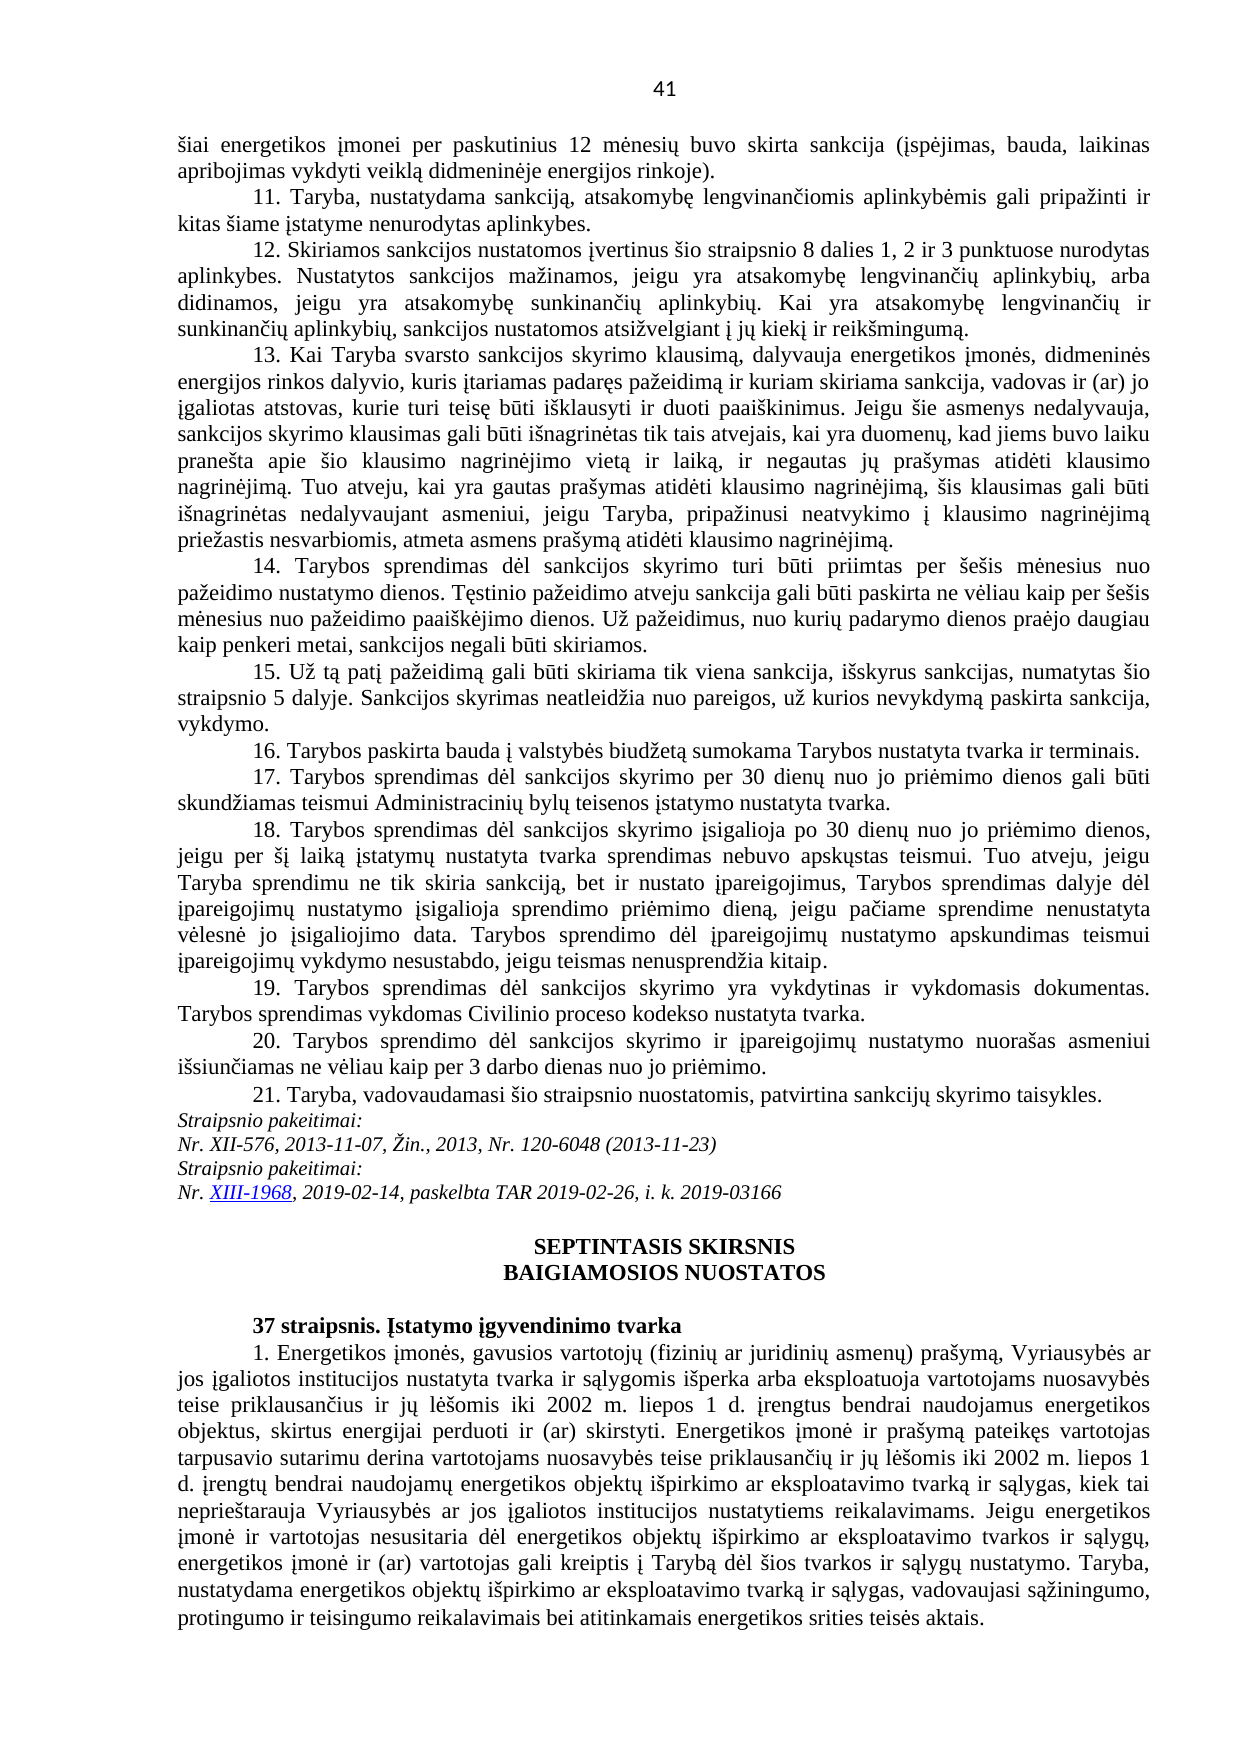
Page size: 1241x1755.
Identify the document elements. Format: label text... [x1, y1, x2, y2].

text 20. Tarybos sprendimo dėl sankcijos skyrimo ir įpareigojimų nustatymo nuorašas asmeniui išsiunčiamas ne vėliau kaip per 3 darbo dienas nuo jo priėmimo. [177, 1027, 1152, 1079]
text Nr. XII-576, 2013-11-07, Žin., 2013, Nr. 120-6048 (2013-11-23) [177, 1132, 1152, 1156]
text Nr. XIII-1968, 2019-02-14, paskelbta TAR 2019-02-26, i. k. 2019-03166 [177, 1180, 1152, 1204]
text 37 straipsnis. Įstatymo įgyvendinimo tvarka [177, 1312, 1152, 1338]
text Straipsnio pakeitimai: [177, 1108, 1152, 1132]
text 16. Tarybos paskirta bauda į valstybės biudžetą sumokama Tarybos nustatyta tvarka ir terminais. [177, 737, 1152, 763]
text 17. Tarybos sprendimas dėl sankcijos skyrimo per 30 dienų nuo jo priėmimo dienos gali būti skundžiamas teismui Administracinių bylų teisenos įstatymo nustatyta tvarka. [177, 763, 1152, 816]
text Straipsnio pakeitimai: [177, 1156, 1152, 1180]
text 19. Tarybos sprendimas dėl sankcijos skyrimo yra vykdytinas ir vykdomasis dokumentas. Tarybos sprendimas vykdomas Civilinio proceso kodekso nustatyta tvarka. [177, 974, 1152, 1027]
text BAIGIAMOSIOS NUOSTATOS [177, 1259, 1152, 1286]
text 14. Tarybos sprendimas dėl sankcijos skyrimo turi būti priimtas per šešis mėnesius nuo pažeidimo nustatymo dienos. Tęstinio pažeidimo atveju sankcija gali būti paskirta ne vėliau kaip per šešis mėnesius nuo pažeidimo paaiškėjimo dienos. Už pažeidimus, nuo kurių padarymo dienos praėjo daugiau kaip penkeri metai, sankcijos negali būti skiriamos. [177, 552, 1152, 658]
text 1. Energetikos įmonės, gavusios vartotojų (fizinių ar juridinių asmenų) prašymą, Vyriausybės ar jos įgaliotos institucijos nustatyta tvarka ir sąlygomis išperka arba eksploatuoja vartotojams nuosavybės teise priklausančius ir jų lėšomis iki 2002 m. liepos 1 d. įrengtus bendrai naudojamus energetikos objektus, skirtus energijai perduoti ir (ar) skirstyti. Energetikos įmonė ir prašymą pateikęs vartotojas tarpusavio sutarimu derina vartotojams nuosavybės teise priklausančių ir jų lėšomis iki 2002 m. liepos 1 d. įrengtų bendrai naudojamų energetikos objektų išpirkimo ar eksploatavimo tvarką ir sąlygas, kiek tai neprieštarauja Vyriausybės ar jos įgaliotos institucijos nustatytiems reikalavimams. Jeigu energetikos įmonė ir vartotojas nesusitaria dėl energetikos objektų išpirkimo ar eksploatavimo tvarkos ir sąlygų, energetikos įmonė ir (ar) vartotojas gali kreiptis į Tarybą dėl šios tvarkos ir sąlygų nustatymo. Taryba, nustatydama energetikos objektų išpirkimo ar eksploatavimo tvarką ir sąlygas, vadovaujasi sąžiningumo, protingumo ir teisingumo reikalavimais bei atitinkamais energetikos srities teisės aktais. [177, 1338, 1152, 1631]
text 11. Taryba, nustatydama sankciją, atsakomybę lengvinančiomis aplinkybėmis gali pripažinti ir kitas šiame įstatyme nenurodytas aplinkybes. [177, 183, 1152, 236]
text 18. Tarybos sprendimas dėl sankcijos skyrimo įsigalioja po 30 dienų nuo jo priėmimo dienos, jeigu per šį laiką įstatymų nustatyta tvarka sprendimas nebuvo apskųstas teismui. Tuo atveju, jeigu Taryba sprendimu ne tik skiria sankciją, bet ir nustato įpareigojimus, Tarybos sprendimas dalyje dėl įpareigojimų nustatymo įsigalioja sprendimo priėmimo dieną, jeigu pačiame sprendime nenustatyta vėlesnė jo įsigaliojimo data. Tarybos sprendimo dėl įpareigojimų nustatymo apskundimas teismui įpareigojimų vykdymo nesustabdo, jeigu teismas nenusprendžia kitaip. [177, 816, 1152, 974]
text 13. Kai Taryba svarsto sankcijos skyrimo klausimą, dalyvauja energetikos įmonės, didmeninės energijos rinkos dalyvio, kuris įtariamas padaręs pažeidimą ir kuriam skiriama sankcija, vadovas ir (ar) jo įgaliotas atstovas, kurie turi teisę būti išklausyti ir duoti paaiškinimus. Jeigu šie asmenys nedalyvauja, sankcijos skyrimo klausimas gali būti išnagrinėtas tik tais atvejais, kai yra duomenų, kad jiems buvo laiku pranešta apie šio klausimo nagrinėjimo vietą ir laiką, ir negautas jų prašymas atidėti klausimo nagrinėjimą. Tuo atveju, kai yra gautas prašymas atidėti klausimo nagrinėjimą, šis klausimas gali būti išnagrinėtas nedalyvaujant asmeniui, jeigu Taryba, pripažinusi neatvykimo į klausimo nagrinėjimą priežastis nesvarbiomis, atmeta asmens prašymą atidėti klausimo nagrinėjimą. [177, 341, 1152, 552]
text 15. Už tą patį pažeidimą gali būti skiriama tik viena sankcija, išskyrus sankcijas, numatytas šio straipsnio 5 dalyje. Sankcijos skyrimas neatleidžia nuo pareigos, už kurios nevykdymą paskirta sankcija, vykdymo. [177, 658, 1152, 737]
text SEPTINTASIS SKIRSNIS [177, 1233, 1152, 1259]
text 21. Taryba, vadovaudamasi šio straipsnio nuostatomis, patvirtina sankcijų skyrimo taisykles. [177, 1079, 1152, 1108]
text šiai energetikos įmonei per paskutinius 12 mėnesių buvo skirta sankcija (įspėjimas, bauda, laikinas apribojimas vykdyti veiklą didmeninėje energijos rinkoje). [177, 131, 1152, 183]
text 12. Skiriamos sankcijos nustatomos įvertinus šio straipsnio 8 dalies 1, 2 ir 3 punktuose nurodytas aplinkybes. Nustatytos sankcijos mažinamos, jeigu yra atsakomybę lengvinančių aplinkybių, arba didinamos, jeigu yra atsakomybę sunkinančių aplinkybių. Kai yra atsakomybę lengvinančių ir sunkinančių aplinkybių, sankcijos nustatomos atsižvelgiant į jų kiekį ir reikšmingumą. [177, 236, 1152, 341]
